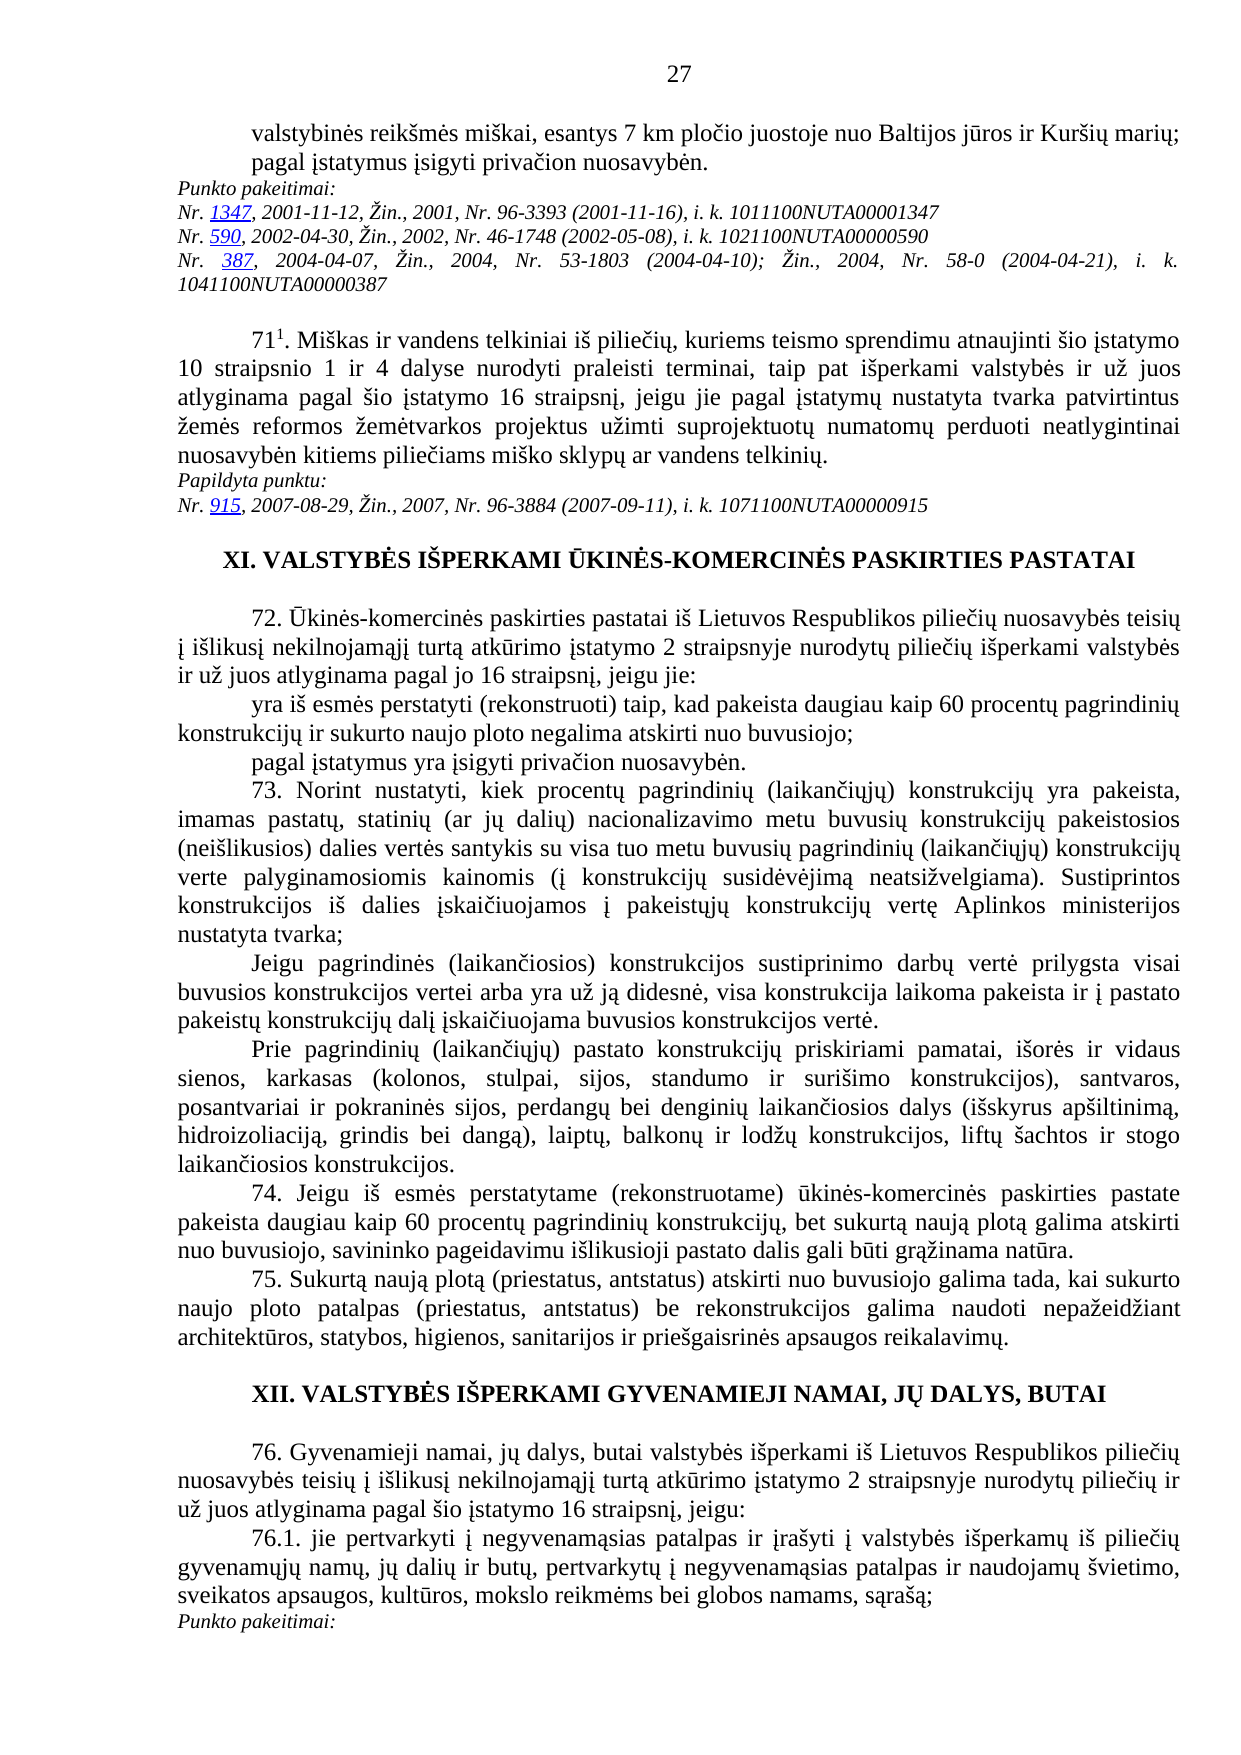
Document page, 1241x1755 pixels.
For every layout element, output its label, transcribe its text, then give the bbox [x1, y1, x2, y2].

text Nr. 1347, 2001-11-12, Žin., 2001, Nr. 96-3393 (2001-11-16), i. k. 1011100NUTA00001347 [177, 200, 1181, 224]
text 72. Ūkinės-komercinės paskirties pastatai iš Lietuvos Respublikos piliečių nuosavybės teisių į išlikusį nekilnojamąjį turtą atkūrimo įstatymo 2 straipsnyje nurodytų piliečių išperkami valstybės ir už juos atlyginama pagal jo 16 straipsnį, jeigu jie: [177, 603, 1181, 689]
text Nr. 590, 2002-04-30, Žin., 2002, Nr. 46-1748 (2002-05-08), i. k. 1021100NUTA00000590 [177, 224, 1181, 248]
text Punkto pakeitimai: [177, 1609, 1181, 1633]
text 73. Norint nustatyti, kiek procentų pagrindinių (laikančiųjų) konstrukcijų yra pakeista, imamas pastatų, statinių (ar jų dalių) nacionalizavimo metu buvusių konstrukcijų pakeistosios (neišlikusios) dalies vertės santykis su visa tuo metu buvusių pagrindinių (laikančiųjų) konstrukcijų verte palyginamosiomis kainomis (į konstrukcijų susidėvėjimą neatsižvelgiama). Sustiprintos konstrukcijos iš dalies įskaičiuojamos į pakeistųjų konstrukcijų vertę Aplinkos ministerijos nustatyta tvarka; [177, 775, 1181, 948]
text 76.1. jie pertvarkyti į negyvenamąsias patalpas ir įrašyti į valstybės išperkamų iš piliečių gyvenamųjų namų, jų dalių ir butų, pertvarkytų į negyvenamąsias patalpas ir naudojamų švietimo, sveikatos apsaugos, kultūros, mokslo reikmėms bei globos namams, sąrašą; [177, 1523, 1181, 1609]
text XI. VALSTYBĖS IŠPERKAMI ŪKINĖS-KOMERCINĖS PASKIRTIES PASTATAI [177, 545, 1181, 574]
text Jeigu pagrindinės (laikančiosios) konstrukcijos sustiprinimo darbų vertė prilygsta visai buvusios konstrukcijos vertei arba yra už ją didesnė, visa konstrukcija laikoma pakeista ir į pastato pakeistų konstrukcijų dalį įskaičiuojama buvusios konstrukcijos vertė. [177, 948, 1181, 1034]
text Nr. 387, 2004-04-07, Žin., 2004, Nr. 53-1803 (2004-04-10); Žin., 2004, Nr. 58-0 (2004-04-21), i. k. 1041100NUTA00000387 [177, 248, 1181, 296]
text Prie pagrindinių (laikančiųjų) pastato konstrukcijų priskiriami pamatai, išorės ir vidaus sienos, karkasas (kolonos, stulpai, sijos, standumo ir surišimo konstrukcijos), santvaros, posantvariai ir pokraninės sijos, perdangų bei denginių laikančiosios dalys (išskyrus apšiltinimą, hidroizoliaciją, grindis bei dangą), laiptų, balkonų ir lodžų konstrukcijos, liftų šachtos ir stogo laikančiosios konstrukcijos. [177, 1034, 1181, 1178]
text yra iš esmės perstatyti (rekonstruoti) taip, kad pakeista daugiau kaip 60 procentų pagrindinių konstrukcijų ir sukurto naujo ploto negalima atskirti nuo buvusiojo; [177, 689, 1181, 747]
text Nr. 915, 2007-08-29, Žin., 2007, Nr. 96-3884 (2007-09-11), i. k. 1071100NUTA00000915 [177, 492, 1181, 517]
text 75. Sukurtą naują plotą (priestatus, antstatus) atskirti nuo buvusiojo galima tada, kai sukurto naujo ploto patalpas (priestatus, antstatus) be rekonstrukcijos galima naudoti nepažeidžiant architektūros, statybos, higienos, sanitarijos ir priešgaisrinės apsaugos reikalavimų. [177, 1264, 1181, 1350]
text pagal įstatymus yra įsigyti privačion nuosavybėn. [177, 747, 1181, 775]
text 711. Miškas ir vandens telkiniai iš piliečių, kuriems teismo sprendimu atnaujinti šio įstatymo 10 straipsnio 1 ir 4 dalyse nurodyti praleisti terminai, taip pat išperkami valstybės ir už juos atlyginama pagal šio įstatymo 16 straipsnį, jeigu jie pagal įstatymų nustatyta tvarka patvirtintus žemės reformos žemėtvarkos projektus užimti suprojektuotų numatomų perduoti neatlygintinai nuosavybėn kitiems piliečiams miško sklypų ar vandens telkinių. [177, 325, 1181, 468]
text 74. Jeigu iš esmės perstatytame (rekonstruotame) ūkinės-komercinės paskirties pastate pakeista daugiau kaip 60 procentų pagrindinių konstrukcijų, bet sukurtą naują plotą galima atskirti nuo buvusiojo, savininko pageidavimu išlikusioji pastato dalis gali būti grąžinama natūra. [177, 1178, 1181, 1264]
text valstybinės reikšmės miškai, esantys 7 km pločio juostoje nuo Baltijos jūros ir Kuršių marių; [177, 118, 1181, 147]
text 76. Gyvenamieji namai, jų dalys, butai valstybės išperkami iš Lietuvos Respublikos piliečių nuosavybės teisių į išlikusį nekilnojamąjį turtą atkūrimo įstatymo 2 straipsnyje nurodytų piliečių ir už juos atlyginama pagal šio įstatymo 16 straipsnį, jeigu: [177, 1437, 1181, 1523]
text XII. Valstybės išperkami gyvenamieji namai, jų dalys, butai [177, 1379, 1181, 1408]
text pagal įstatymus įsigyti privačion nuosavybėn. [177, 147, 1181, 176]
text Papildyta punktu: [177, 468, 1181, 492]
text Punkto pakeitimai: [177, 176, 1181, 200]
